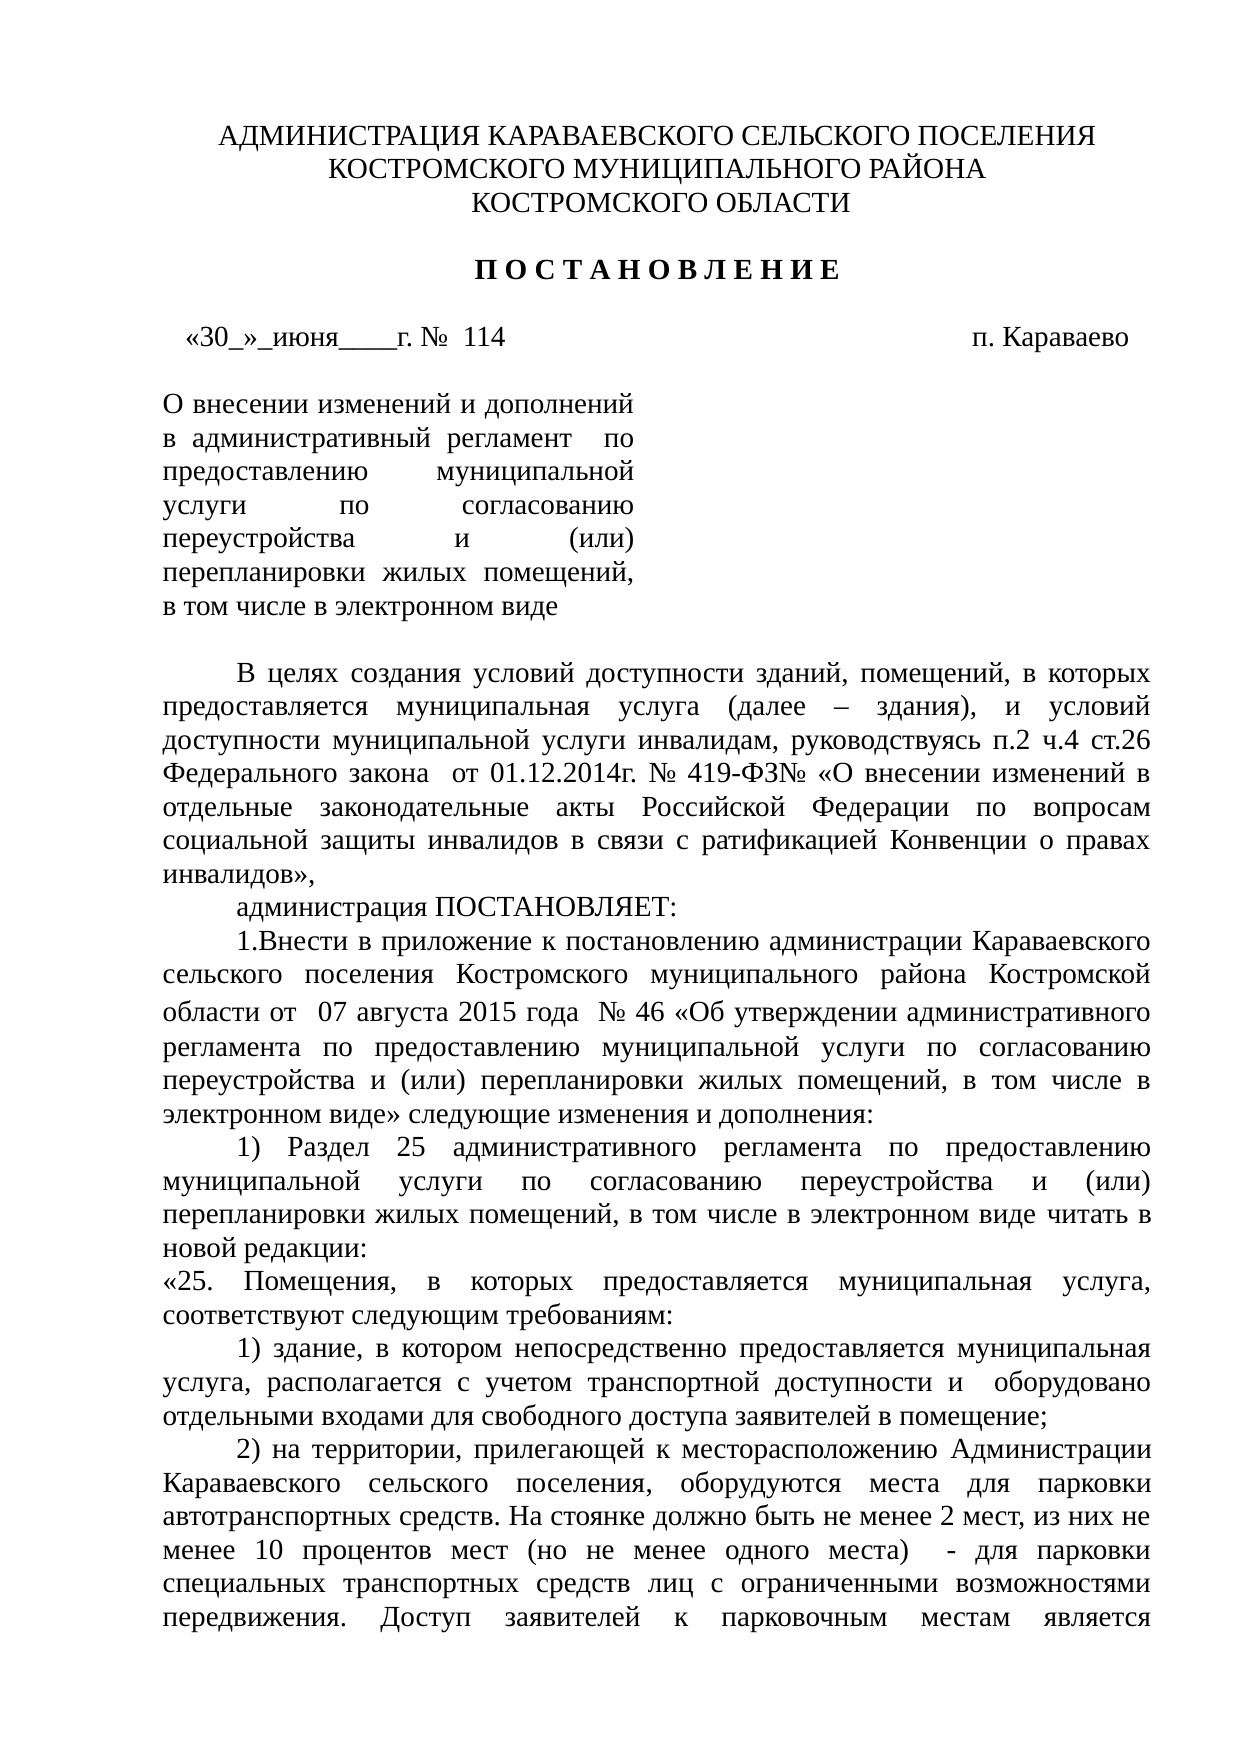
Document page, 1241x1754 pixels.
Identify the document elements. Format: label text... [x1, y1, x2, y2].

text В целях создания условий доступности зданий, помещений, в которых предоставляется муниципальная услуга (далее – здания), и условий доступности муниципальной услуги инвалидам, руководствуясь п.2 ч.4 ст.26 Федерального закона от 01.12.2014г. № 419-ФЗ№ «О внесении изменений в отдельные законодательные акты Российской Федерации по вопросам социальной защиты инвалидов в связи с ратификацией Конвенции о правах инвалидов», [162, 655, 1152, 889]
text 2) на территории, прилегающей к месторасположению Администрации Караваевского сельского поселения, оборудуются места для парковки автотранспортных средств. На стоянке должно быть не менее 2 мест, из них не менее 10 процентов мест (но не менее одного места) - для парковки специальных транспортных средств лиц с ограниченными возможностями передвижения. Доступ заявителей к парковочным местам является [162, 1431, 1152, 1632]
text 1) Раздел 25 административного регламента по предоставлению муниципальной услуги по согласованию переустройства и (или) перепланировки жилых помещений, в том числе в электронном виде читать в новой редакции: [162, 1129, 1152, 1263]
text П О С Т А Н О В Л Е Н И Е [162, 252, 1152, 286]
text администрация ПОСТАНОВЛЯЕТ: [162, 889, 1152, 923]
text АДМИНИСТРАЦИЯ КАРАВАЕВСКОГО СЕЛЬСКОГО ПОСЕЛЕНИЯ КОСТРОМСКОГО МУНИЦИПАЛЬНОГО РАЙОНА [162, 118, 1152, 185]
text «25. Помещения, в которых предоставляется муниципальная услуга, соответствуют следующим требованиям: [162, 1263, 1152, 1331]
text 1) здание, в котором непосредственно предоставляется муниципальная услуга, располагается с учетом транспортной доступности и оборудовано отдельными входами для свободного доступа заявителей в помещение; [162, 1331, 1152, 1431]
text 1.Внести в приложение к постановлению администрации Караваевского сельского поселения Костромского муниципального района Костромской области от 07 августа 2015 года № 46 «Об утверждении административного регламента по предоставлению муниципальной услуги по согласованию переустройства и (или) перепланировки жилых помещений, в том числе в электронном виде» следующие изменения и дополнения: [162, 923, 1152, 1129]
text КОСТРОМСКОГО ОБЛАСТИ [162, 185, 1152, 219]
text «30_»_июня____г. № 114 п. Караваево [162, 319, 1152, 353]
text О внесении изменений и дополнений в административный регламент по предоставлению муниципальной услуги по согласованию переустройства и (или) перепланировки жилых помещений, в том числе в электронном виде [162, 386, 634, 621]
